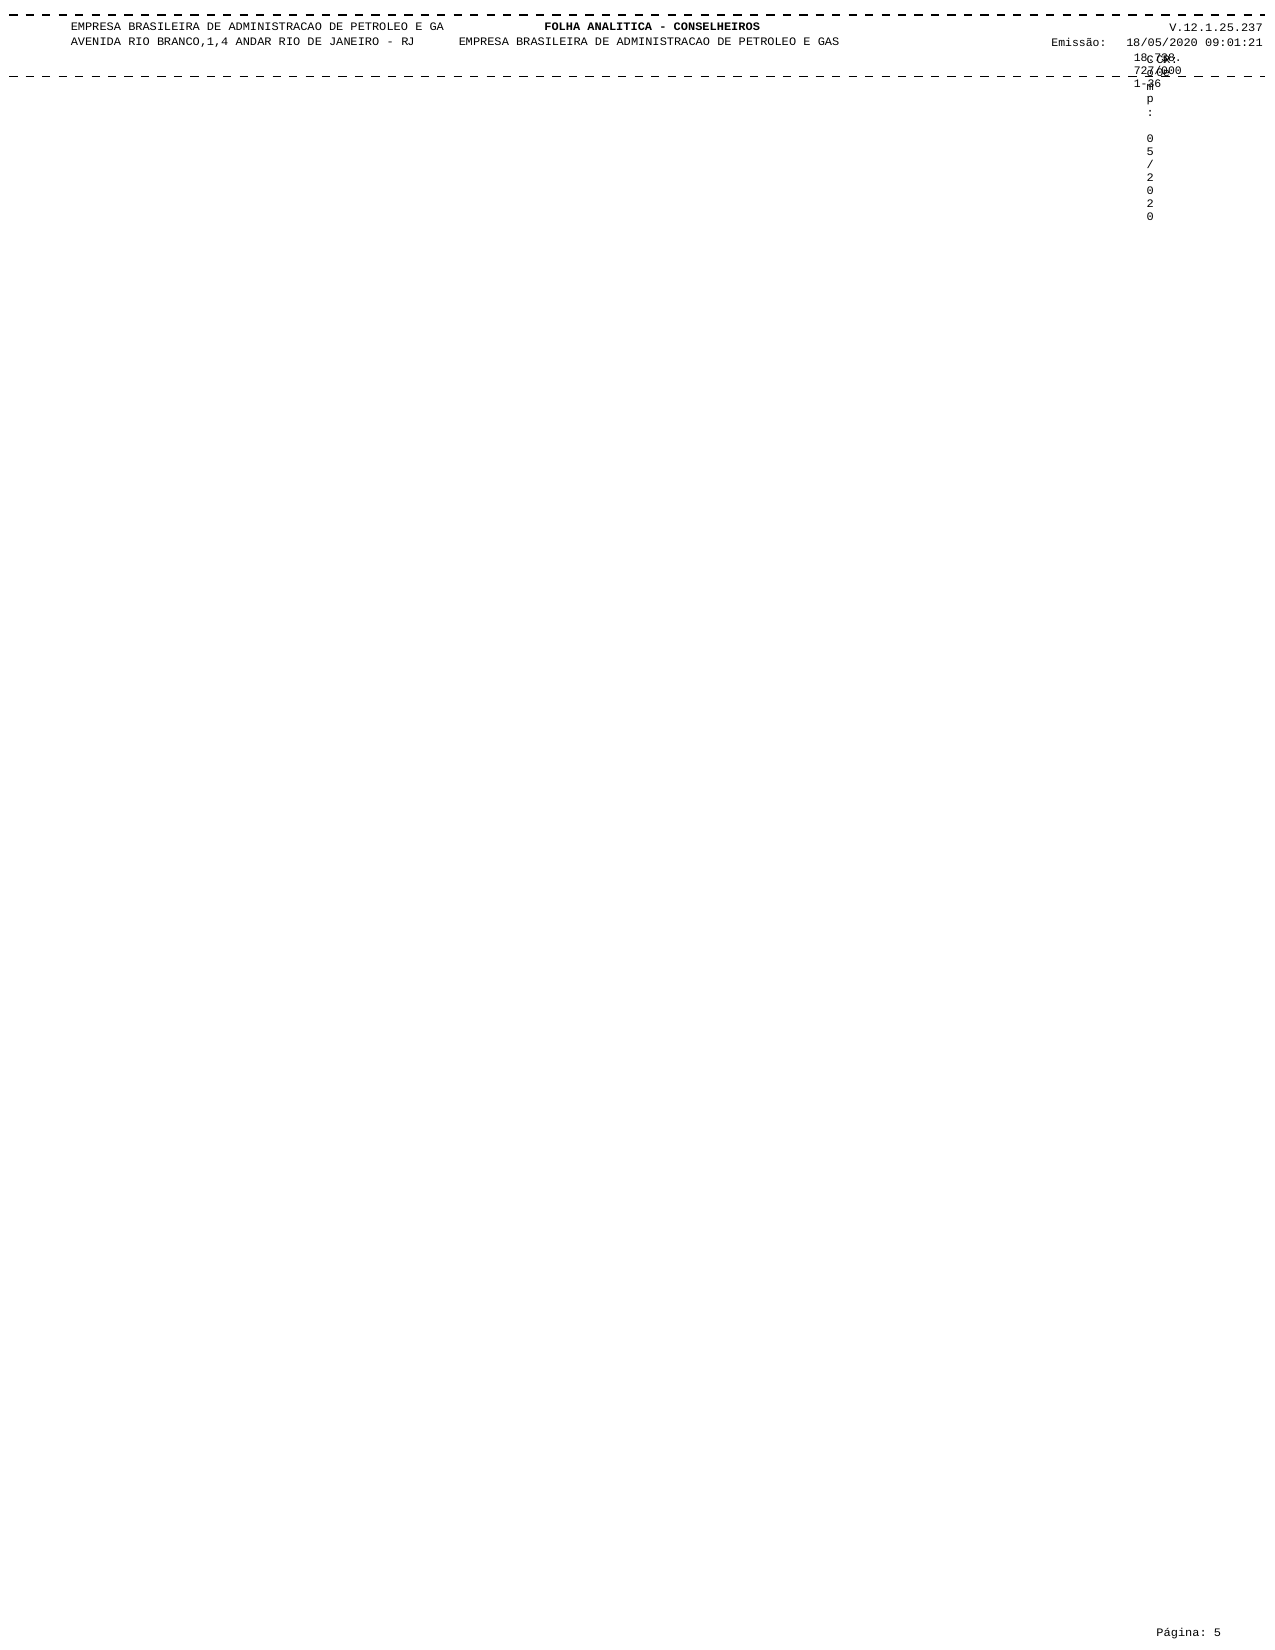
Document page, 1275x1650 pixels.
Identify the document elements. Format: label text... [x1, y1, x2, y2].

text Comp: 05/2020 [1146, 77, 1151, 223]
text EMPRESA BRASILEIRA DE ADMINISTRACAO DE PETROLEO E GAS [458, 35, 844, 48]
text Emissão: [1051, 37, 1109, 50]
text 18/05/2020 09:01:21 [1126, 37, 1275, 50]
text AVENIDA RIO BRANCO,1,4 ANDAR RIO DE JANEIRO - RJ [71, 36, 416, 48]
